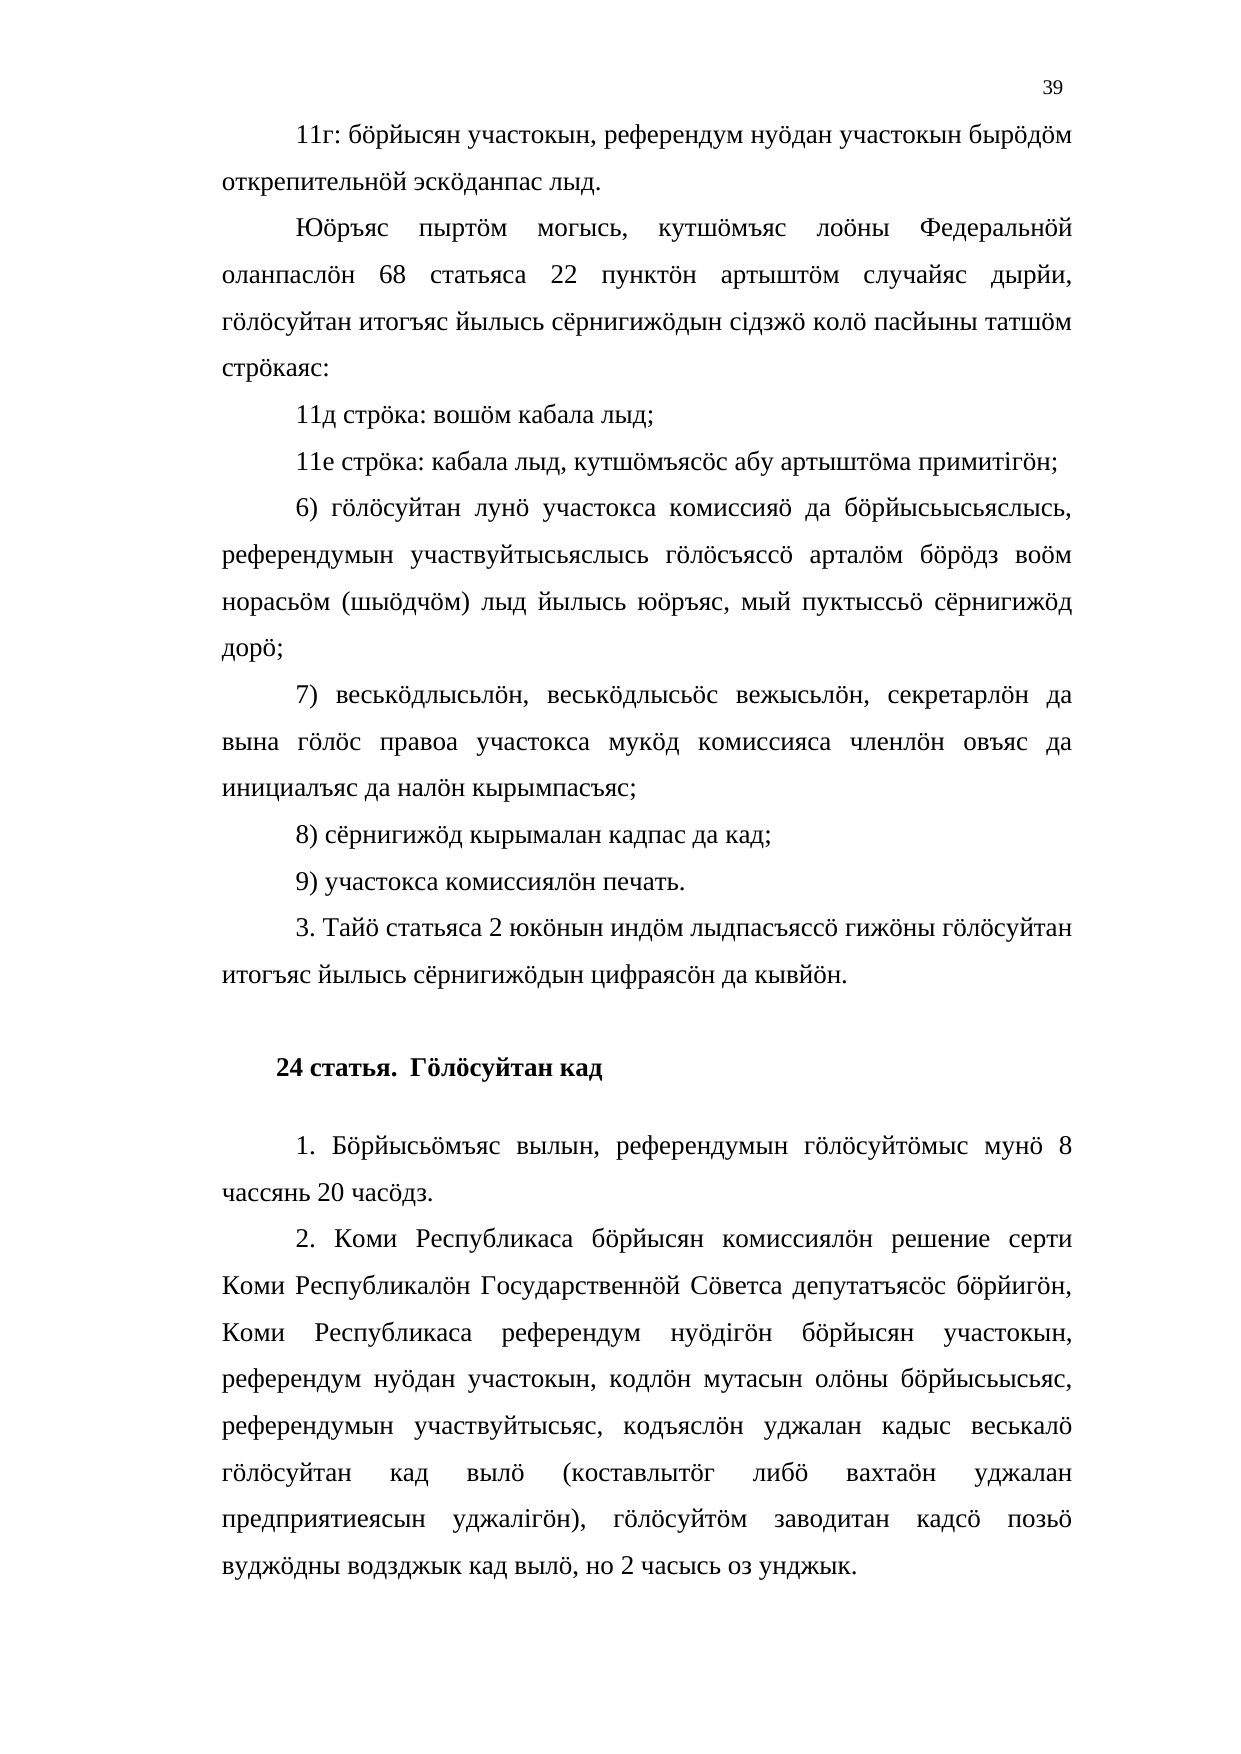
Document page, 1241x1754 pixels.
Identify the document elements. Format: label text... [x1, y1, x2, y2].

table_header 24 статья. [210, 1051, 399, 1083]
text 2. Коми Республикаса бӧрйысян комиссиялӧн решение серти Коми Республикалӧн Государственнӧй Сӧветса депутатъясӧс бӧрйигӧн, Коми Республикаса референдум нуӧдігӧн бӧрйысян участокын, референдум нуӧдан участокын, кодлӧн мутасын олӧны бӧрйысьысьяс, референдумын участвуйтысьяс, кодъяслӧн уджалан кадыс веськалӧ гӧлӧсуйтан кад вылӧ (коставлытӧг либӧ вахтаӧн уджалан предприятиеясын уджалігӧн), гӧлӧсуйтӧм заводитан кадсӧ позьӧ вуджӧдны водзджык кад вылӧ, но 2 часысь оз унджык. [222, 1223, 1073, 1580]
table_header Гӧлӧсуйтан кад [399, 1051, 1074, 1083]
text 1. Бӧрйысьӧмъяс вылын, референдумын гӧлӧсуйтӧмыс мунӧ 8 чассянь 20 часӧдз. [222, 1129, 1073, 1207]
text 7) веськӧдлысьлӧн, веськӧдлысьӧс вежысьлӧн, секретарлӧн да вына гӧлӧс правоа участокса мукӧд комиссияса членлӧн овъяс да инициалъяс да налӧн кырымпасъяс; [222, 678, 1073, 803]
text 11г: бӧрйысян участокын, референдум нуӧдан участокын бырӧдӧм открепительнӧй эскӧданпас лыд. [222, 118, 1073, 196]
text 11д стрӧка: вошӧм кабала лыд; [222, 398, 1073, 429]
text Юӧръяс пыртӧм могысь, кутшӧмъяс лоӧны Федеральнӧй оланпаслӧн 68 статьяса 22 пунктӧн артыштӧм случайяс дырйи, гӧлӧсуйтан итогъяс йылысь сёрнигижӧдын сідзжӧ колӧ пасйыны татшӧм стрӧкаяс: [222, 211, 1073, 383]
text 6) гӧлӧсуйтан лунӧ участокса комиссияӧ да бӧрйысьысьяслысь, референдумын участвуйтысьяслысь гӧлӧсъяссӧ арталӧм бӧрӧдз воӧм норасьӧм (шыӧдчӧм) лыд йылысь юӧръяс, мый пуктыссьӧ сёрнигижӧд дорӧ; [222, 491, 1073, 663]
text 11е стрӧка: кабала лыд, кутшӧмъясӧс абу артыштӧма примитігӧн; [222, 445, 1073, 476]
text 9) участокса комиссиялӧн печать. [222, 865, 1073, 896]
text 8) сёрнигижӧд кырымалан кадпас да кад; [222, 818, 1073, 849]
text 3. Тайӧ статьяса 2 юкӧнын индӧм лыдпасъяссӧ гижӧны гӧлӧсуйтан итогъяс йылысь сёрнигижӧдын цифраясӧн да кывйӧн. [222, 911, 1073, 989]
